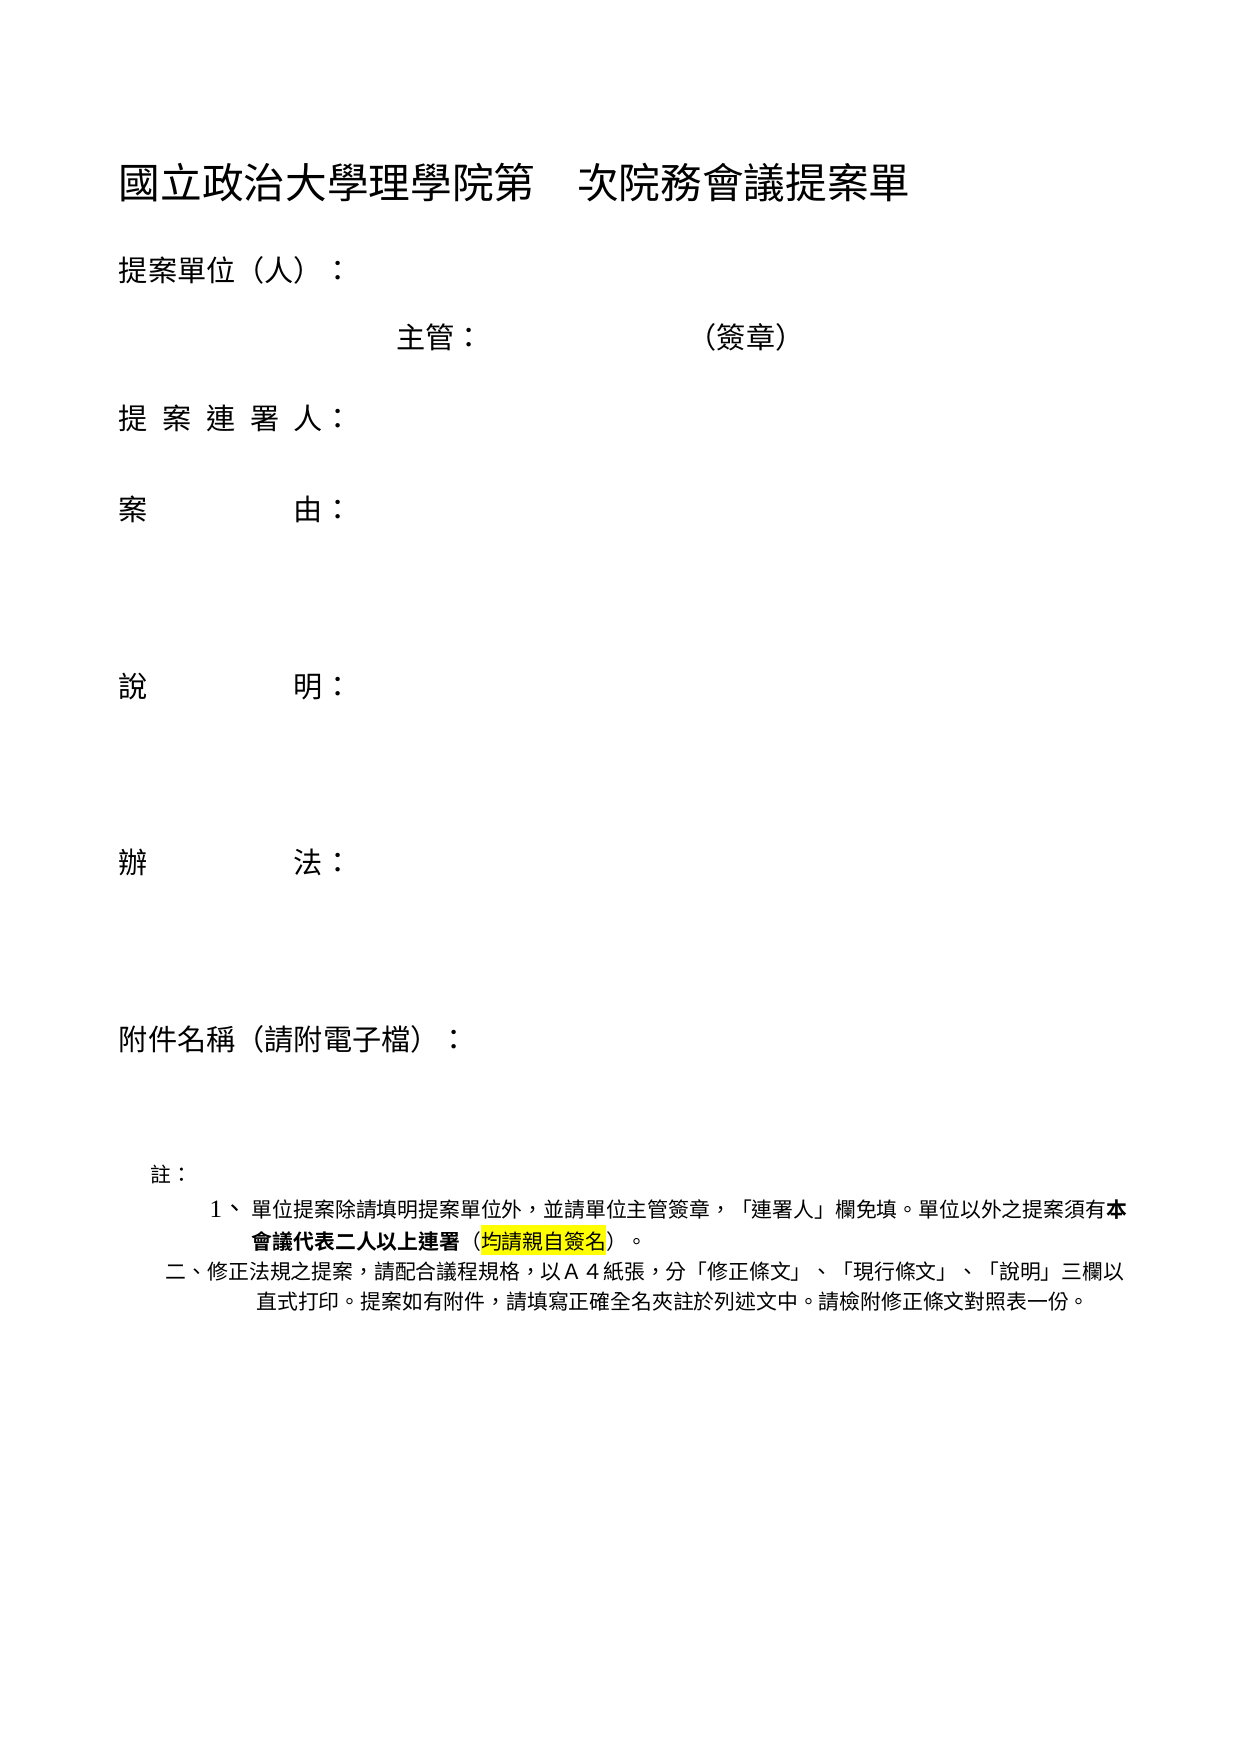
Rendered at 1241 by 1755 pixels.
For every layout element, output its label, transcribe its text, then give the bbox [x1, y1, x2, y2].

text 辦 法： [119, 840, 1139, 882]
text 說 明： [119, 663, 1139, 706]
text 案 由： [119, 487, 1139, 529]
text 附件名稱（請附電子檔）： [119, 1016, 1139, 1058]
text 提 案 連 署 人： [119, 391, 1139, 439]
list 單位提案除請填明提案單位外，並請單位主管簽章，「連署人」欄免填。單位以外之提案須有本會議代表二人以上連署（均請親自簽名）。 [209, 1189, 1139, 1255]
text 主管： （簽章） [119, 315, 1139, 357]
text 二、修正法規之提案，請配合議程規格，以Ａ４紙張，分「修正條文」、「現行條文」、「說明」三欄以直式打印。提案如有附件，請填寫正確全名夾註於列述文中。請檢附修正條文對照表一份。 [119, 1255, 1139, 1316]
text 提案單位（人）： [119, 248, 1139, 290]
text 國立政治大學理學院第 次院務會議提案單 [119, 150, 1139, 210]
text 註： [119, 1158, 1139, 1189]
